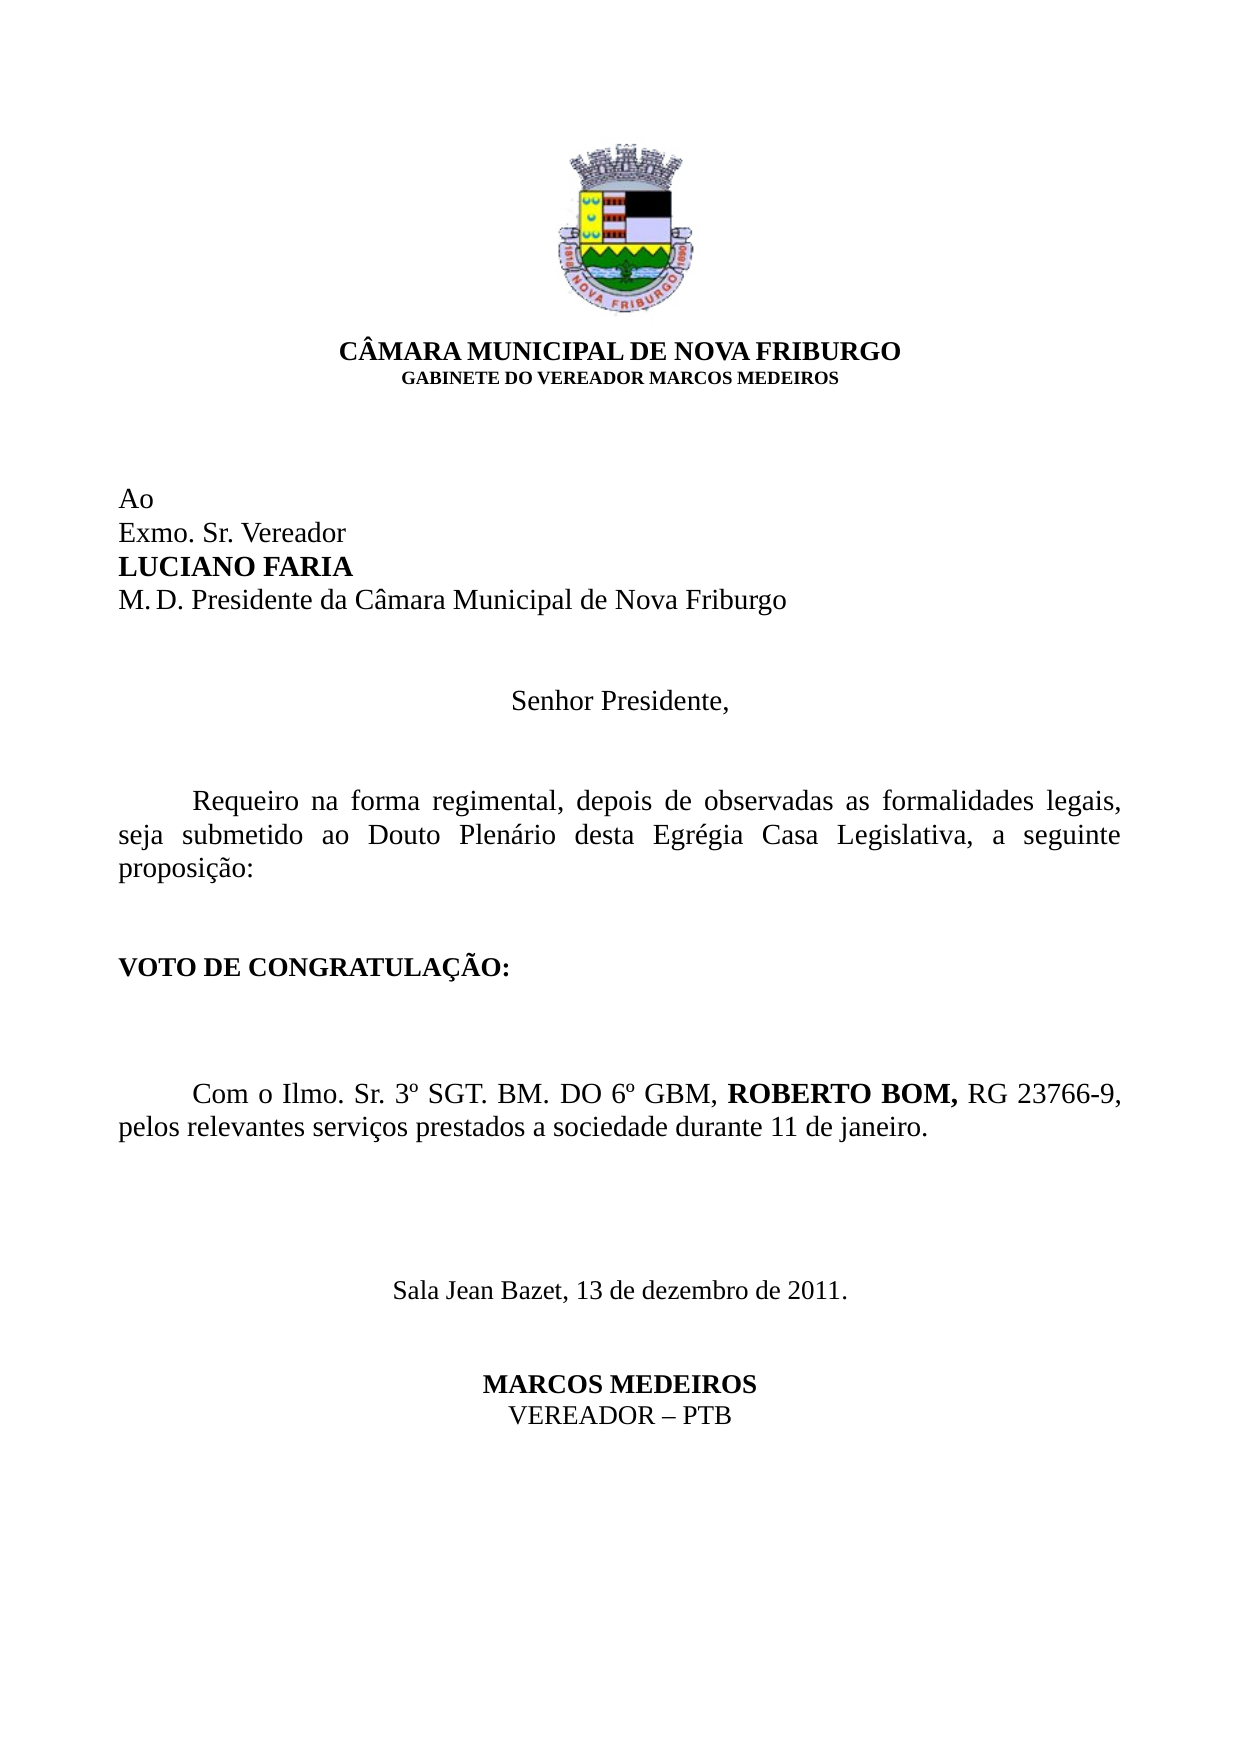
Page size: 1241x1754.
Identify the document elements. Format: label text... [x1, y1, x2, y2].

text GABINETE DO VEREADOR MARCOS MEDEIROS [118, 367, 1122, 388]
text CÂMARA MUNICIPAL DE NOVA FRIBURGO [118, 335, 1122, 367]
text LUCIANO FARIA [118, 549, 1122, 582]
text Exmo. Sr. Vereador [118, 515, 1122, 549]
text VOTO DE CONGRATULAÇÃO: [118, 951, 1122, 982]
text MARCOS MEDEIROS [118, 1368, 1122, 1399]
text Ao [118, 482, 1122, 515]
text Requeiro na forma regimental, depois de observadas as formalidades legais, seja submetido ao Douto Plenário desta Egrégia Casa Legislativa, a seguinte proposição: [118, 783, 1122, 884]
text Sala Jean Bazet, 13 de dezembro de 2011. [118, 1274, 1122, 1306]
text Com o Ilmo. Sr. 3º SGT. BM. DO 6º GBM, ROBERTO BOM, RG 23766-9, pelos relevantes serviços prestados a sociedade durante 11 de janeiro. [118, 1076, 1122, 1143]
picture [537, 127, 703, 327]
text VEREADOR – PTB [118, 1399, 1122, 1430]
list D. Presidente da Câmara Municipal de Nova Friburgo [118, 582, 1122, 616]
text Senhor Presidente, [118, 683, 1122, 716]
